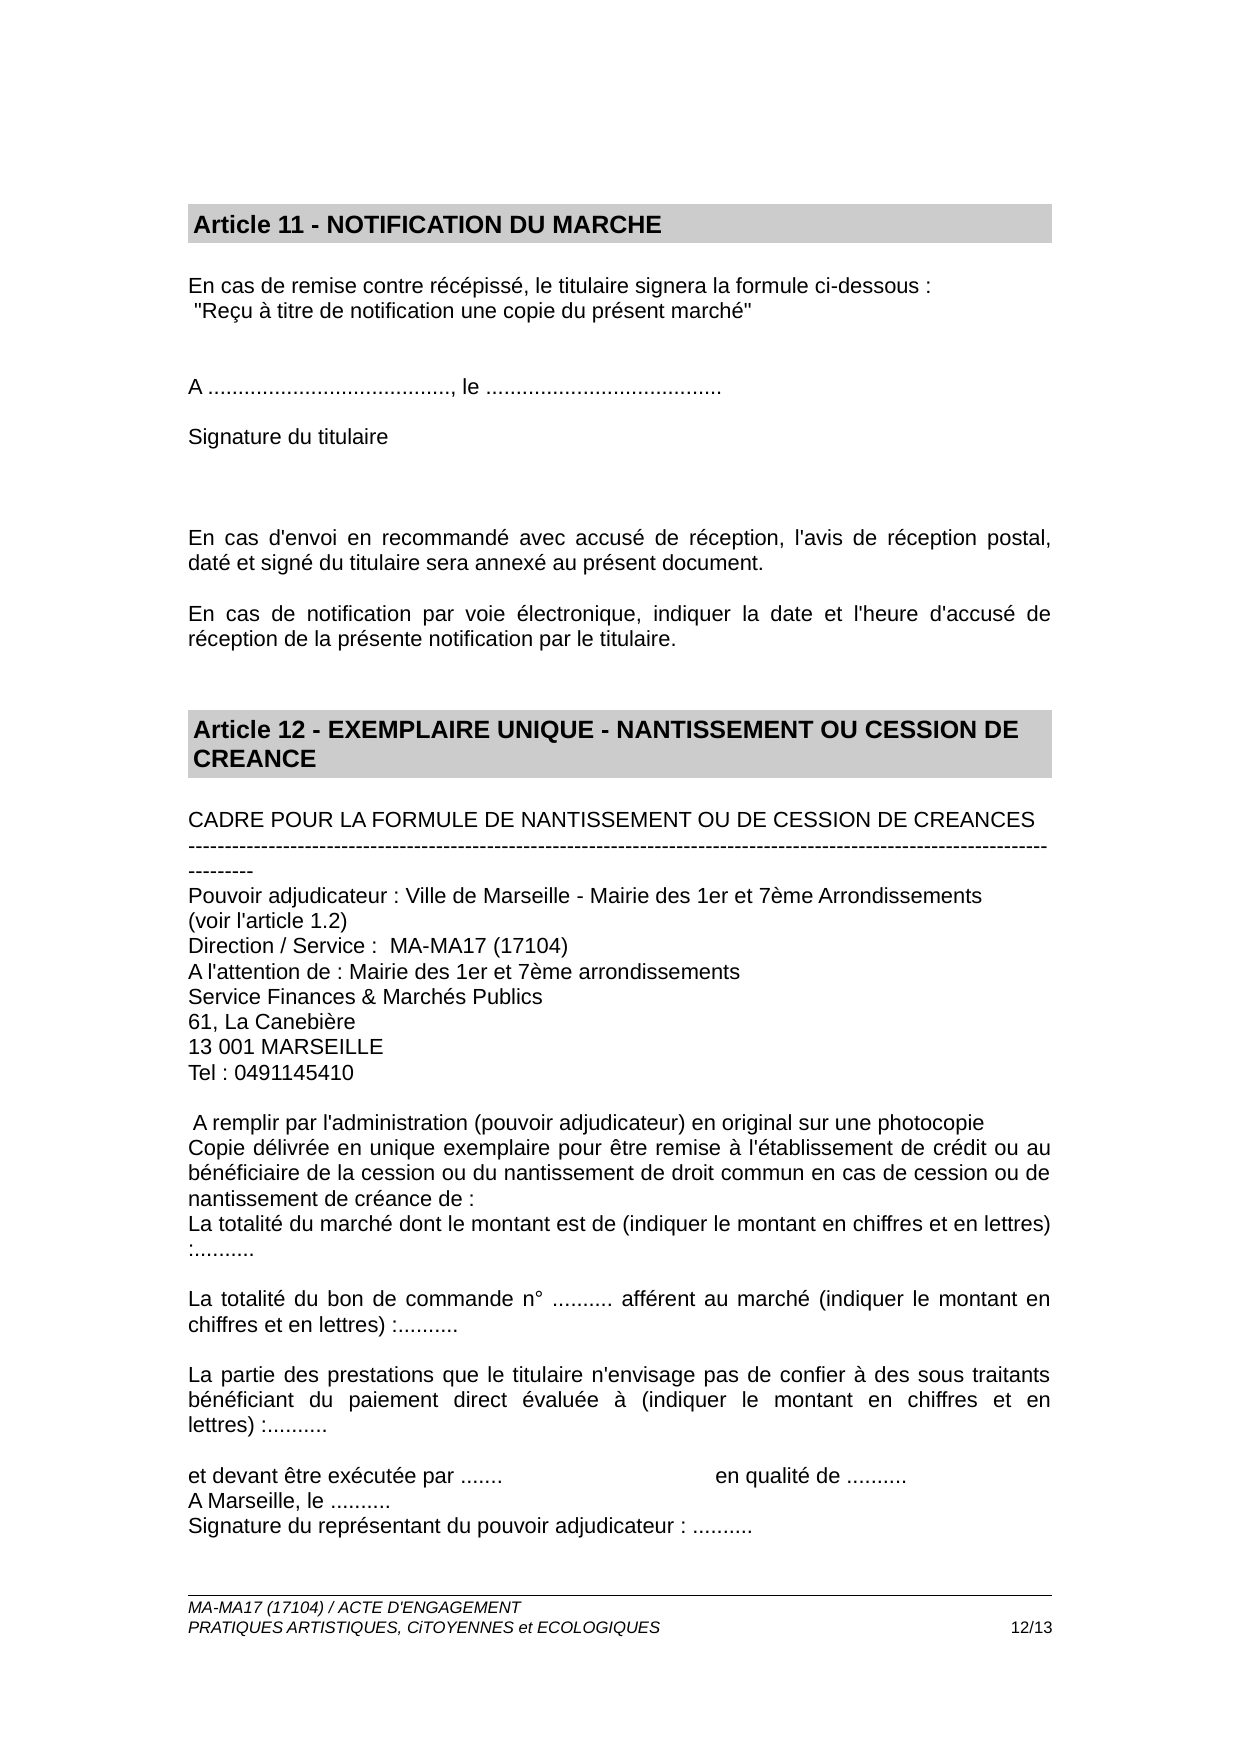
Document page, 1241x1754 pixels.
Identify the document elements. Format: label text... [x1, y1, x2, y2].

subtitle EXEMPLAIRE UNIQUE - NANTISSEMENT OU CESSION DE CREANCE [190, 712, 1050, 776]
text Signature du représentant du pouvoir adjudicateur : .......... [188, 1513, 1052, 1538]
text Tel : 0491145410 [188, 1059, 1052, 1085]
text A ........................................, le ....................................... [188, 374, 1052, 399]
text Service Finances & Marchés Publics [188, 984, 1052, 1009]
text Copie délivrée en unique exemplaire pour être remise à l'établissement de crédit ou au bénéficiaire de la cession ou du nantissement de droit commun en cas de cession ou de nantissement de créance de : [188, 1135, 1052, 1211]
text A Marseille, le .......... [188, 1488, 1052, 1513]
text Pouvoir adjudicateur : Ville de Marseille - Mairie des 1er et 7ème Arrondissements [188, 883, 1052, 908]
text 13 001 MARSEILLE [188, 1034, 1052, 1059]
text La totalité du bon de commande n° .......... afférent au marché (indiquer le montant en chiffres et en lettres) :.......... [188, 1286, 1052, 1337]
subtitle NOTIFICATION DU MARCHE [190, 207, 1050, 241]
text ------------------------------------------------------------------------------------------------------------------------------- [188, 833, 1052, 883]
text En cas de remise contre récépissé, le titulaire signera la formule ci-dessous : [188, 273, 1052, 298]
text La totalité du marché dont le montant est de (indiquer le montant en chiffres et en lettres) :.......... [188, 1211, 1052, 1261]
text Direction / Service : MA-MA17 (17104) [188, 933, 1052, 959]
text En cas d'envoi en recommandé avec accusé de réception, l'avis de réception postal, daté et signé du titulaire sera annexé au présent document. [188, 525, 1052, 576]
text A remplir par l'administration (pouvoir adjudicateur) en original sur une photocopie [188, 1110, 1052, 1135]
text CADRE POUR LA FORMULE DE NANTISSEMENT OU DE CESSION DE CREANCES [188, 807, 1052, 833]
text En cas de notification par voie électronique, indiquer la date et l'heure d'accusé de réception de la présente notification par le titulaire. [188, 601, 1052, 651]
text "Reçu à titre de notification une copie du présent marché" [188, 298, 1052, 323]
text (voir l'article 1.2) [188, 908, 1052, 933]
text Signature du titulaire [188, 424, 1052, 449]
text 61, La Canebière [188, 1009, 1052, 1034]
text La partie des prestations que le titulaire n'envisage pas de confier à des sous traitants bénéficiant du paiement direct évaluée à (indiquer le montant en chiffres et en lettres) :.......... [188, 1362, 1052, 1438]
text et devant être exécutée par ....... en qualité de .......... [188, 1463, 1052, 1488]
text A l'attention de : Mairie des 1er et 7ème arrondissements [188, 959, 1052, 984]
